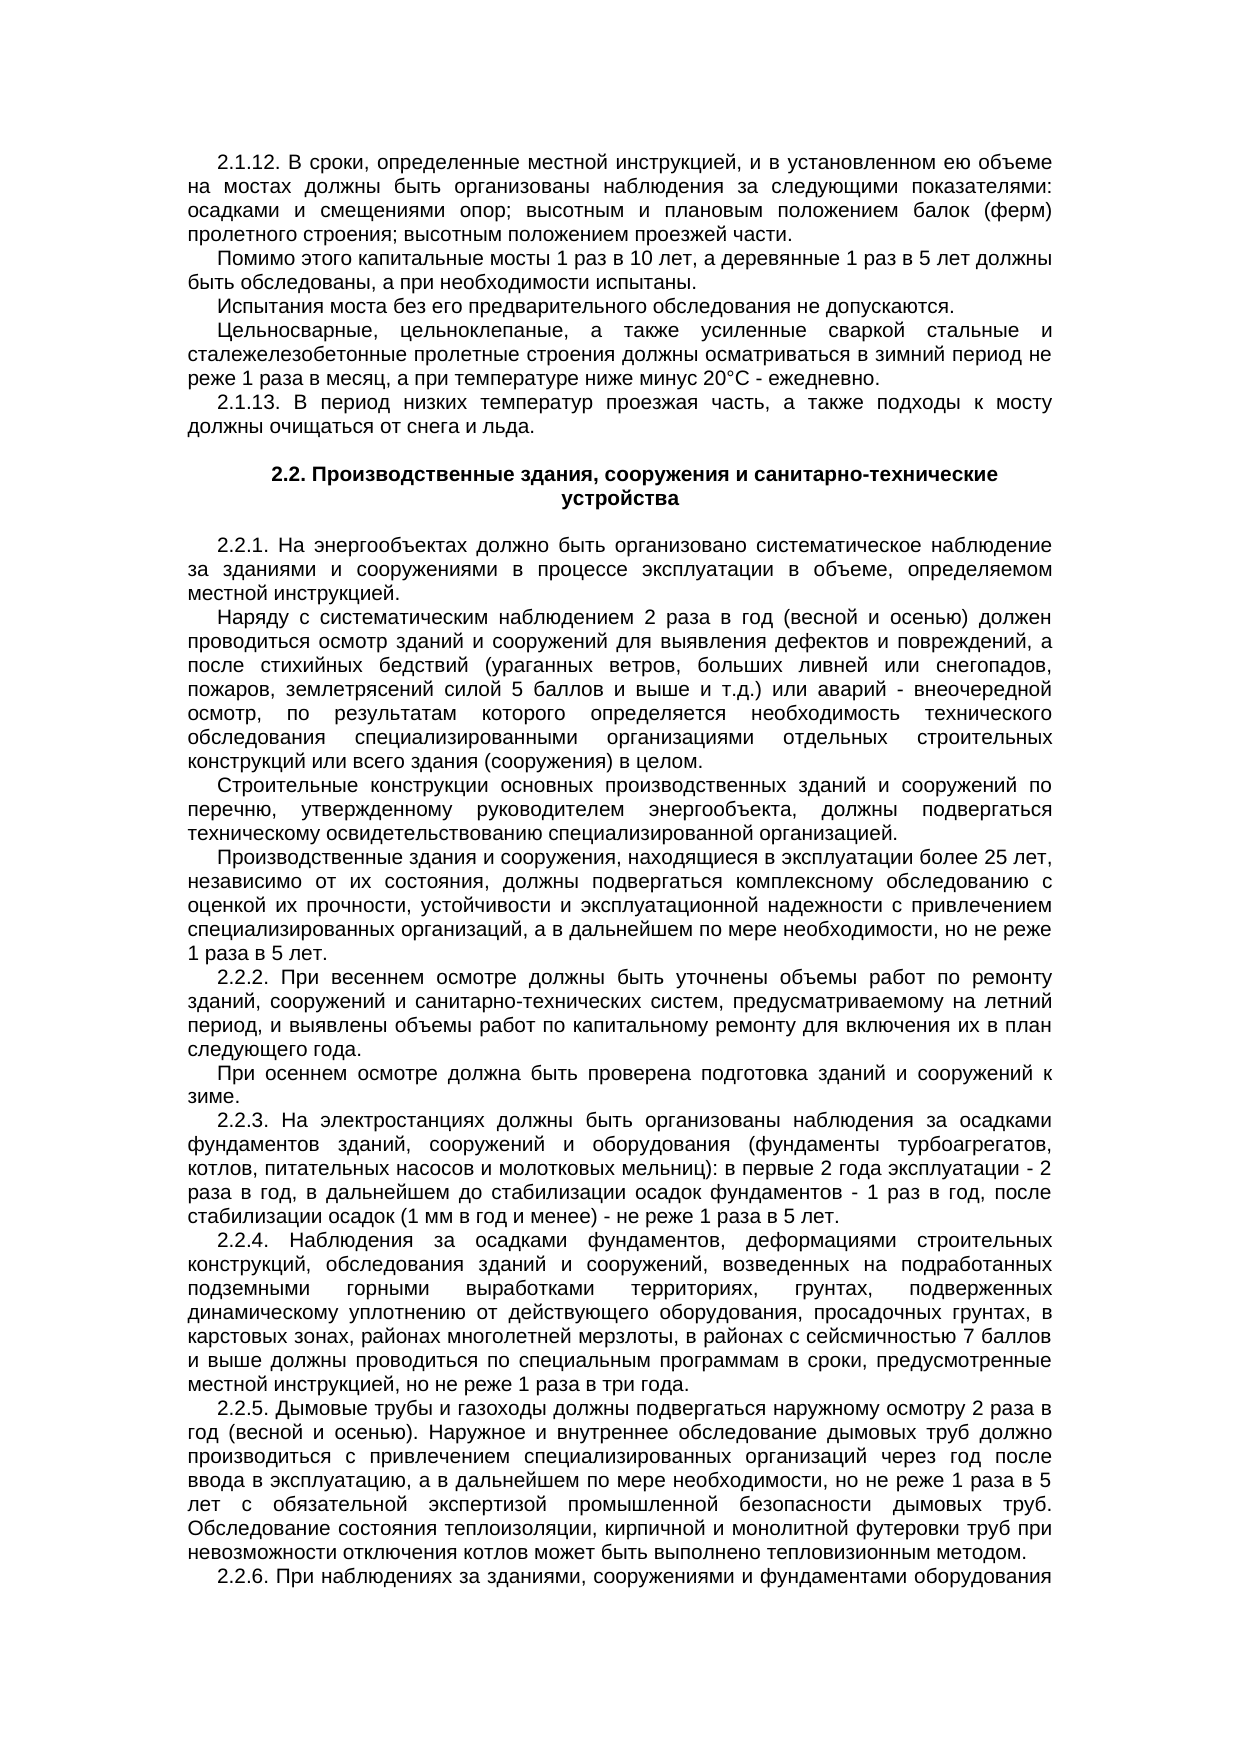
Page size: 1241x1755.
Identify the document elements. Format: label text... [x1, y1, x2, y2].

text Помимо этого капитальные мосты 1 раз в 10 лет, а деревянные 1 раз в 5 лет должны быть обследованы, а при необходимости испытаны. [187, 246, 1053, 294]
text Производственные здания и сооружения, находящиеся в эксплуатации более 25 лет, независимо от их состояния, должны подвергаться комплексному обследованию с оценкой их прочности, устойчивости и эксплуатационной надежности с привлечением специализированных организаций, а в дальнейшем по мере необходимости, но не реже 1 раза в 5 лет. [187, 845, 1053, 964]
text 2.2.5. Дымовые трубы и газоходы должны подвергаться наружному осмотру 2 раза в год (весной и осенью). Наружное и внутреннее обследование дымовых труб должно производиться с привлечением специализированных организаций через год после ввода в эксплуатацию, а в дальнейшем по мере необходимости, но не реже 1 раза в 5 лет с обязательной экспертизой промышленной безопасности дымовых труб. Обследование состояния теплоизоляции, кирпичной и монолитной футеровки труб при невозможности отключения котлов может быть выполнено тепловизионным методом. [187, 1396, 1053, 1563]
text Наряду с систематическим наблюдением 2 раза в год (весной и осенью) должен проводиться осмотр зданий и сооружений для выявления дефектов и повреждений, а после стихийных бедствий (ураганных ветров, больших ливней или снегопадов, пожаров, землетрясений силой 5 баллов и выше и т.д.) или аварий - внеочередной осмотр, по результатам которого определяется необходимость технического обследования специализированными организациями отдельных строительных конструкций или всего здания (сооружения) в целом. [187, 605, 1053, 773]
text 2.2.6. При наблюдениях за зданиями, сооружениями и фундаментами оборудования [187, 1563, 1053, 1587]
text 2.2.3. На электростанциях должны быть организованы наблюдения за осадками фундаментов зданий, сооружений и оборудования (фундаменты турбоагрегатов, котлов, питательных насосов и молотковых мельниц): в первые 2 года эксплуатации - 2 раза в год, в дальнейшем до стабилизации осадок фундаментов - 1 раз в год, после стабилизации осадок (1 мм в год и менее) - не реже 1 раза в 5 лет. [187, 1108, 1053, 1228]
text Цельносварные, цельноклепаные, а также усиленные сваркой стальные и сталежелезобетонные пролетные строения должны осматриваться в зимний период не реже 1 раза в месяц, а при температуре ниже минус 20°С - ежедневно. [187, 318, 1053, 389]
text 2.2.1. На энергообъектах должно быть организовано систематическое наблюдение за зданиями и сооружениями в процессе эксплуатации в объеме, определяемом местной инструкцией. [187, 533, 1053, 605]
text 2.2. Производственные здания, сооружения и санитарно-технические устройства [187, 461, 1053, 509]
text Строительные конструкции основных производственных зданий и сооружений по перечню, утвержденному руководителем энергообъекта, должны подвергаться техническому освидетельствованию специализированной организацией. [187, 773, 1053, 845]
text 2.2.2. При весеннем осмотре должны быть уточнены объемы работ по ремонту зданий, сооружений и санитарно-технических систем, предусматриваемому на летний период, и выявлены объемы работ по капитальному ремонту для включения их в план следующего года. [187, 964, 1053, 1060]
text 2.1.13. В период низких температур проезжая часть, а также подходы к мосту должны очищаться от снега и льда. [187, 389, 1053, 437]
text При осеннем осмотре должна быть проверена подготовка зданий и сооружений к зиме. [187, 1060, 1053, 1108]
text Испытания моста без его предварительного обследования не допускаются. [187, 294, 1053, 318]
text 2.1.12. В сроки, определенные местной инструкцией, и в установленном ею объеме на мостах должны быть организованы наблюдения за следующими показателями: осадками и смещениями опор; высотным и плановым положением балок (ферм) пролетного строения; высотным положением проезжей части. [187, 150, 1053, 246]
text 2.2.4. Наблюдения за осадками фундаментов, деформациями строительных конструкций, обследования зданий и сооружений, возведенных на подработанных подземными горными выработками территориях, грунтах, подверженных динамическому уплотнению от действующего оборудования, просадочных грунтах, в карстовых зонах, районах многолетней мерзлоты, в районах с сейсмичностью 7 баллов и выше должны проводиться по специальным программам в сроки, предусмотренные местной инструкцией, но не реже 1 раза в три года. [187, 1228, 1053, 1396]
